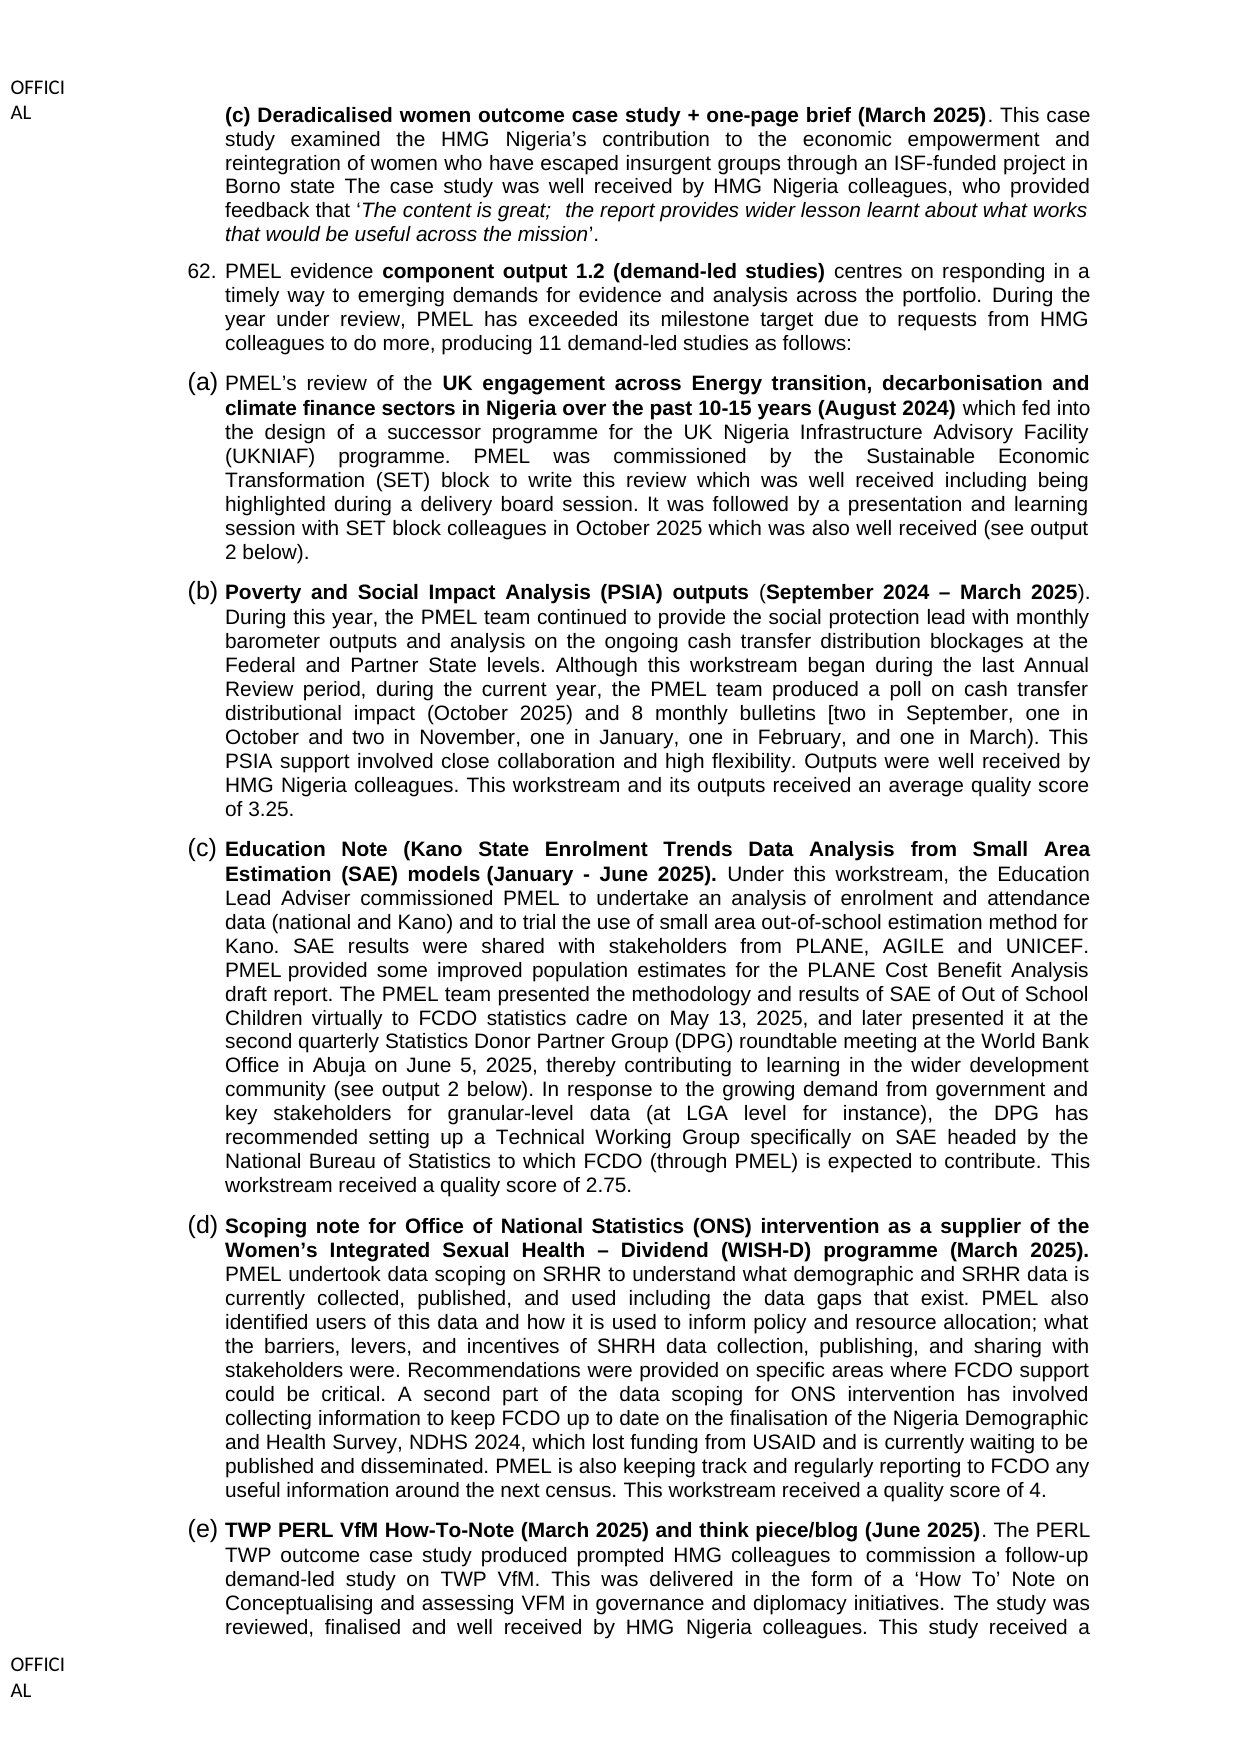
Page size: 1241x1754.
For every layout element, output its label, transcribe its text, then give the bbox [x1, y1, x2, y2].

list Poverty and Social Impact Analysis (PSIA) outputs (September 2024 – March 2025). During this year, the PMEL team continued to provide the social protection lead with monthly barometer outputs and analysis on the ongoing cash transfer distribution blockages at the Federal and Partner State levels. Although this workstream began during the last Annual Review period, during the current year, the PMEL team produced a poll on cash transfer distributional impact (October 2025) and 8 monthly bulletins [two in September, one in October and two in November, one in January, one in February, and one in March). This PSIA support involved close collaboration and high flexibility. Outputs were well received by HMG Nigeria colleagues. This workstream and its outputs received an average quality score of 3.25. [187, 576, 1090, 820]
list TWP PERL VfM How-To-Note (March 2025) and think piece/blog (June 2025). The PERL TWP outcome case study produced prompted HMG colleagues to commission a follow-up demand-led study on TWP VfM. This was delivered in the form of a ‘How To’ Note on Conceptualising and assessing VFM in governance and diplomacy initiatives. The study was reviewed, finalised and well received by HMG Nigeria colleagues. This study received a [187, 1514, 1090, 1639]
text (c) Deradicalised women outcome case study + one-page brief (March 2025). This case study examined the HMG Nigeria’s contribution to the economic empowerment and reintegration of women who have escaped insurgent groups through an ISF-funded project in Borno state The case study was well received by HMG Nigeria colleagues, who provided feedback that ‘The content is great; the report provides wider lesson learnt about what works that would be useful across the mission’. [225, 102, 1090, 246]
list PMEL evidence component output 1.2 (demand-led studies) centres on responding in a timely way to emerging demands for evidence and analysis across the portfolio. During the year under review, PMEL has exceeded its milestone target due to requests from HMG colleagues to do more, producing 11 demand-led studies as follows: [187, 259, 1090, 354]
list PMEL’s review of the UK engagement across Energy transition, decarbonisation and climate finance sectors in Nigeria over the past 10-15 years (August 2024) which fed into the design of a successor programme for the UK Nigeria Infrastructure Advisory Facility (UKNIAF) programme. PMEL was commissioned by the Sustainable Economic Transformation (SET) block to write this review which was well received including being highlighted during a delivery board session. It was followed by a presentation and learning session with SET block colleagues in October 2025 which was also well received (see output 2 below). [187, 367, 1090, 563]
list Scoping note for Office of National Statistics (ONS) intervention as a supplier of the Women’s Integrated Sexual Health – Dividend (WISH-D) programme (March 2025). PMEL undertook data scoping on SRHR to understand what demographic and SRHR data is currently collected, published, and used including the data gaps that exist. PMEL also identified users of this data and how it is used to inform policy and resource allocation; what the barriers, levers, and incentives of SHRH data collection, publishing, and sharing with stakeholders were. Recommendations were provided on specific areas where FCDO support could be critical. A second part of the data scoping for ONS intervention has involved collecting information to keep FCDO up to date on the finalisation of the Nigeria Demographic and Health Survey, NDHS 2024, which lost funding from USAID and is currently waiting to be published and disseminated. PMEL is also keeping track and regularly reporting to FCDO any useful information around the next census. This workstream received a quality score of 4. [187, 1209, 1090, 1502]
list Education Note (Kano State Enrolment Trends Data Analysis from Small Area Estimation (SAE) models (January - June 2025). Under this workstream, the Education Lead Adviser commissioned PMEL to undertake an analysis of enrolment and attendance data (national and Kano) and to trial the use of small area out-of-school estimation method for Kano. SAE results were shared with stakeholders from PLANE, AGILE and UNICEF. PMEL provided some improved population estimates for the PLANE Cost Benefit Analysis draft report. The PMEL team presented the methodology and results of SAE of Out of School Children virtually to FCDO statistics cadre on May 13, 2025, and later presented it at the second quarterly Statistics Donor Partner Group (DPG) roundtable meeting at the World Bank Office in Abuja on June 5, 2025, thereby contributing to learning in the wider development community (see output 2 below). In response to the growing demand from government and key stakeholders for granular-level data (at LGA level for instance), the DPG has recommended setting up a Technical Working Group specifically on SAE headed by the National Bureau of Statistics to which FCDO (through PMEL) is expected to contribute. This workstream received a quality score of 2.75. [187, 833, 1090, 1197]
